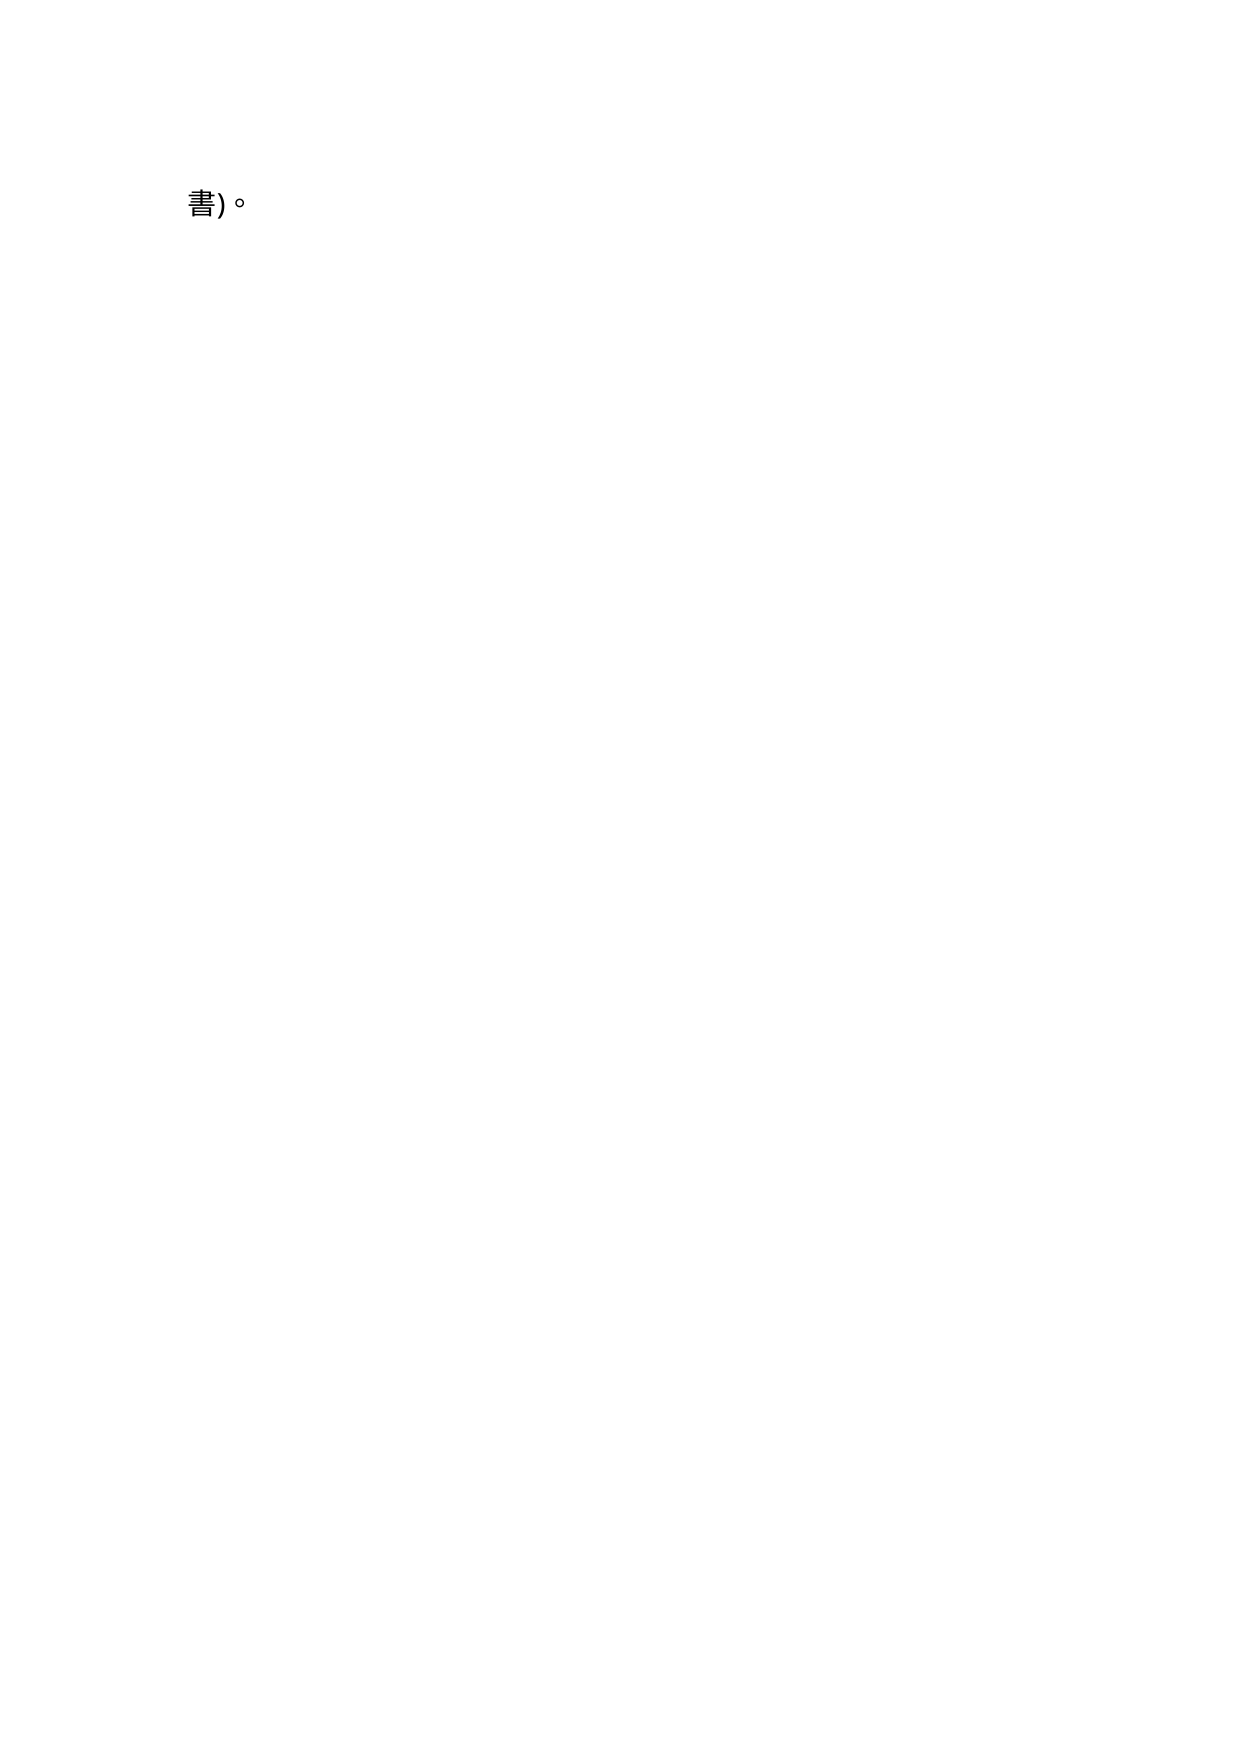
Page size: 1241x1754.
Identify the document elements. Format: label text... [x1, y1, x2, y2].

text 書)。 [187, 164, 1053, 239]
